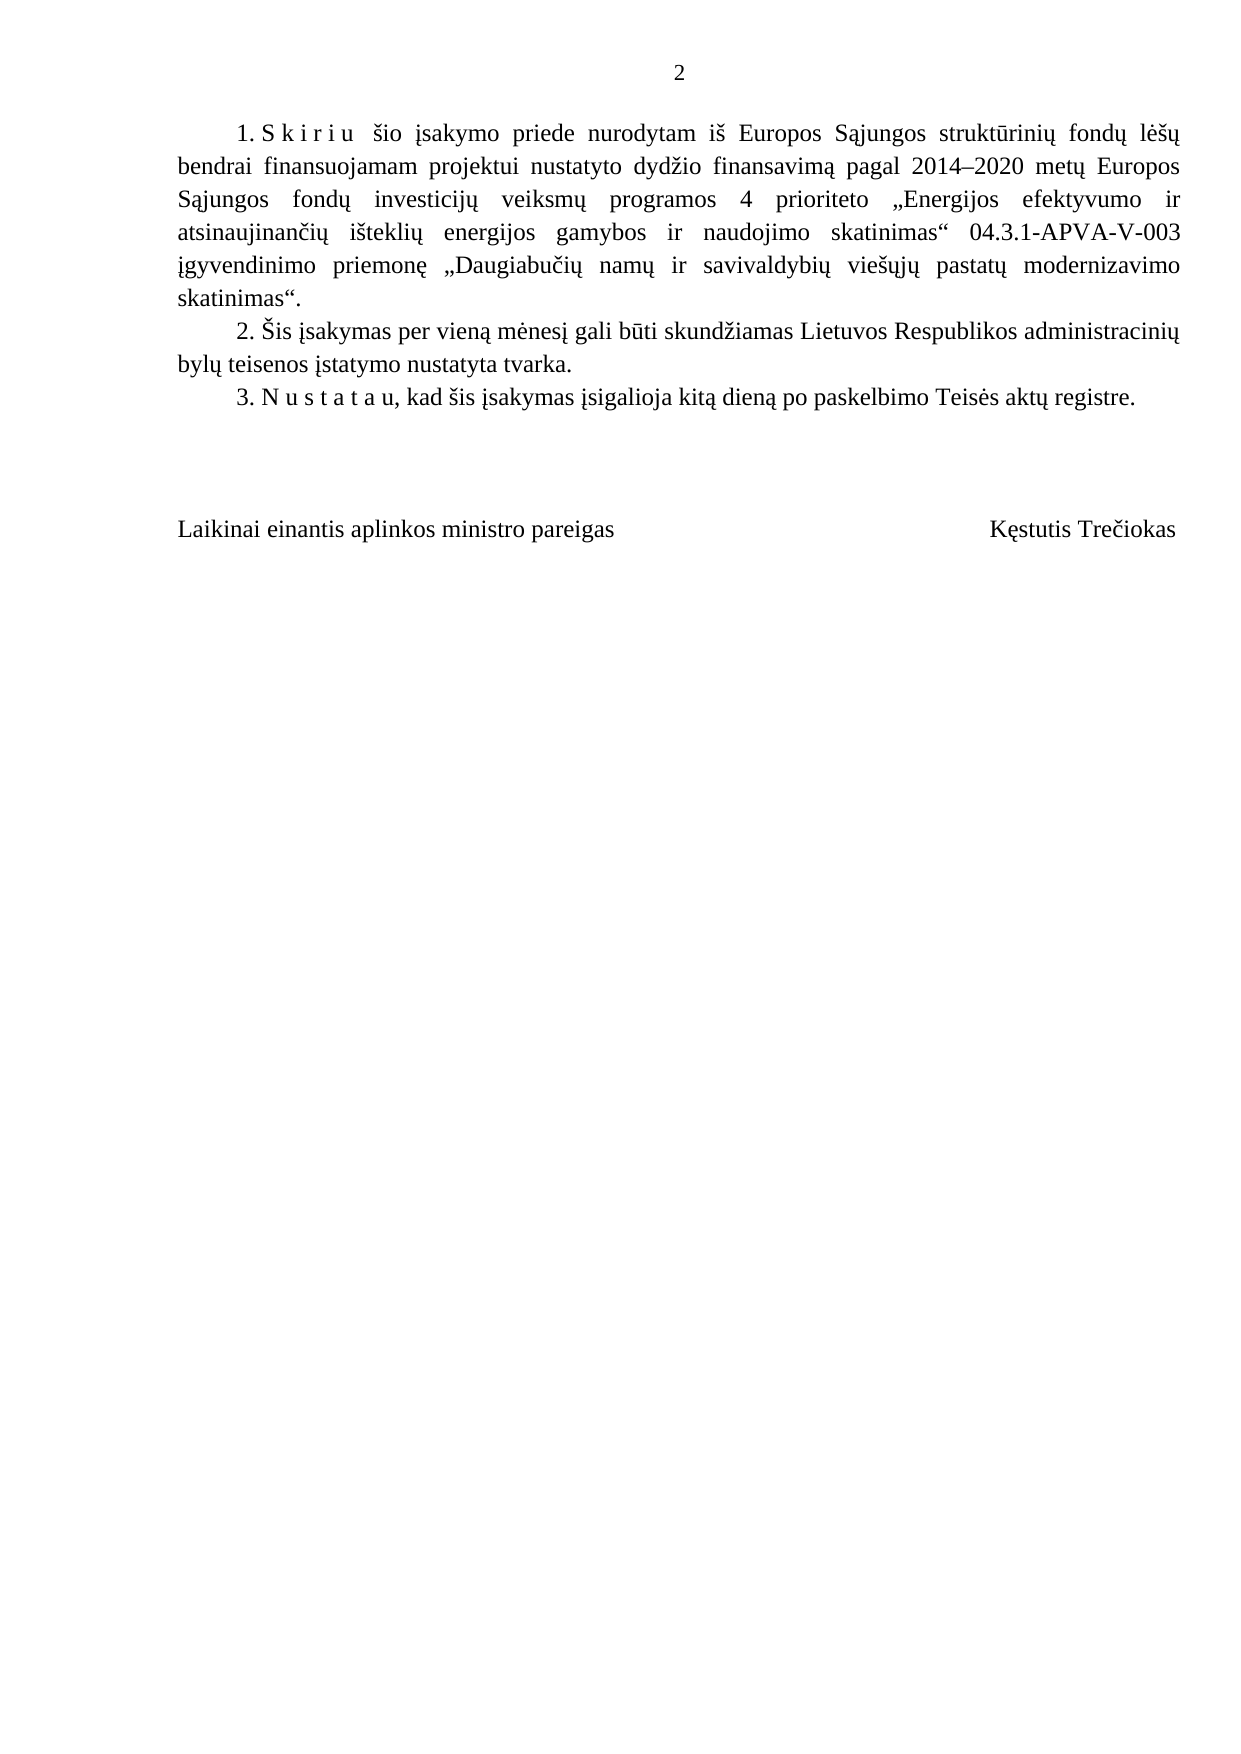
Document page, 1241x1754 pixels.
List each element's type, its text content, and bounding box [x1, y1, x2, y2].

text 2. Šis įsakymas per vieną mėnesį gali būti skundžiamas Lietuvos Respublikos administracinių bylų teisenos įstatymo nustatyta tvarka. [177, 316, 1181, 378]
text 1. Skiriu šio įsakymo priede nurodytam iš Europos Sąjungos struktūrinių fondų lėšų bendrai finansuojamam projektui nustatyto dydžio finansavimą pagal 2014–2020 metų Europos Sąjungos fondų investicijų veiksmų programos 4 prioriteto „Energijos efektyvumo ir atsinaujinančių išteklių energijos gamybos ir naudojimo skatinimas“ 04.3.1-APVA-V-003 įgyvendinimo priemonę „Daugiabučių namų ir savivaldybių viešųjų pastatų modernizavimo skatinimas“. [177, 118, 1181, 312]
text 3. Nustatau, kad šis įsakymas įsigalioja kitą dieną po paskelbimo Teisės aktų registre. [177, 382, 1181, 411]
text Laikinai einantis aplinkos ministro pareigas Kęstutis Trečiokas [177, 514, 1181, 543]
